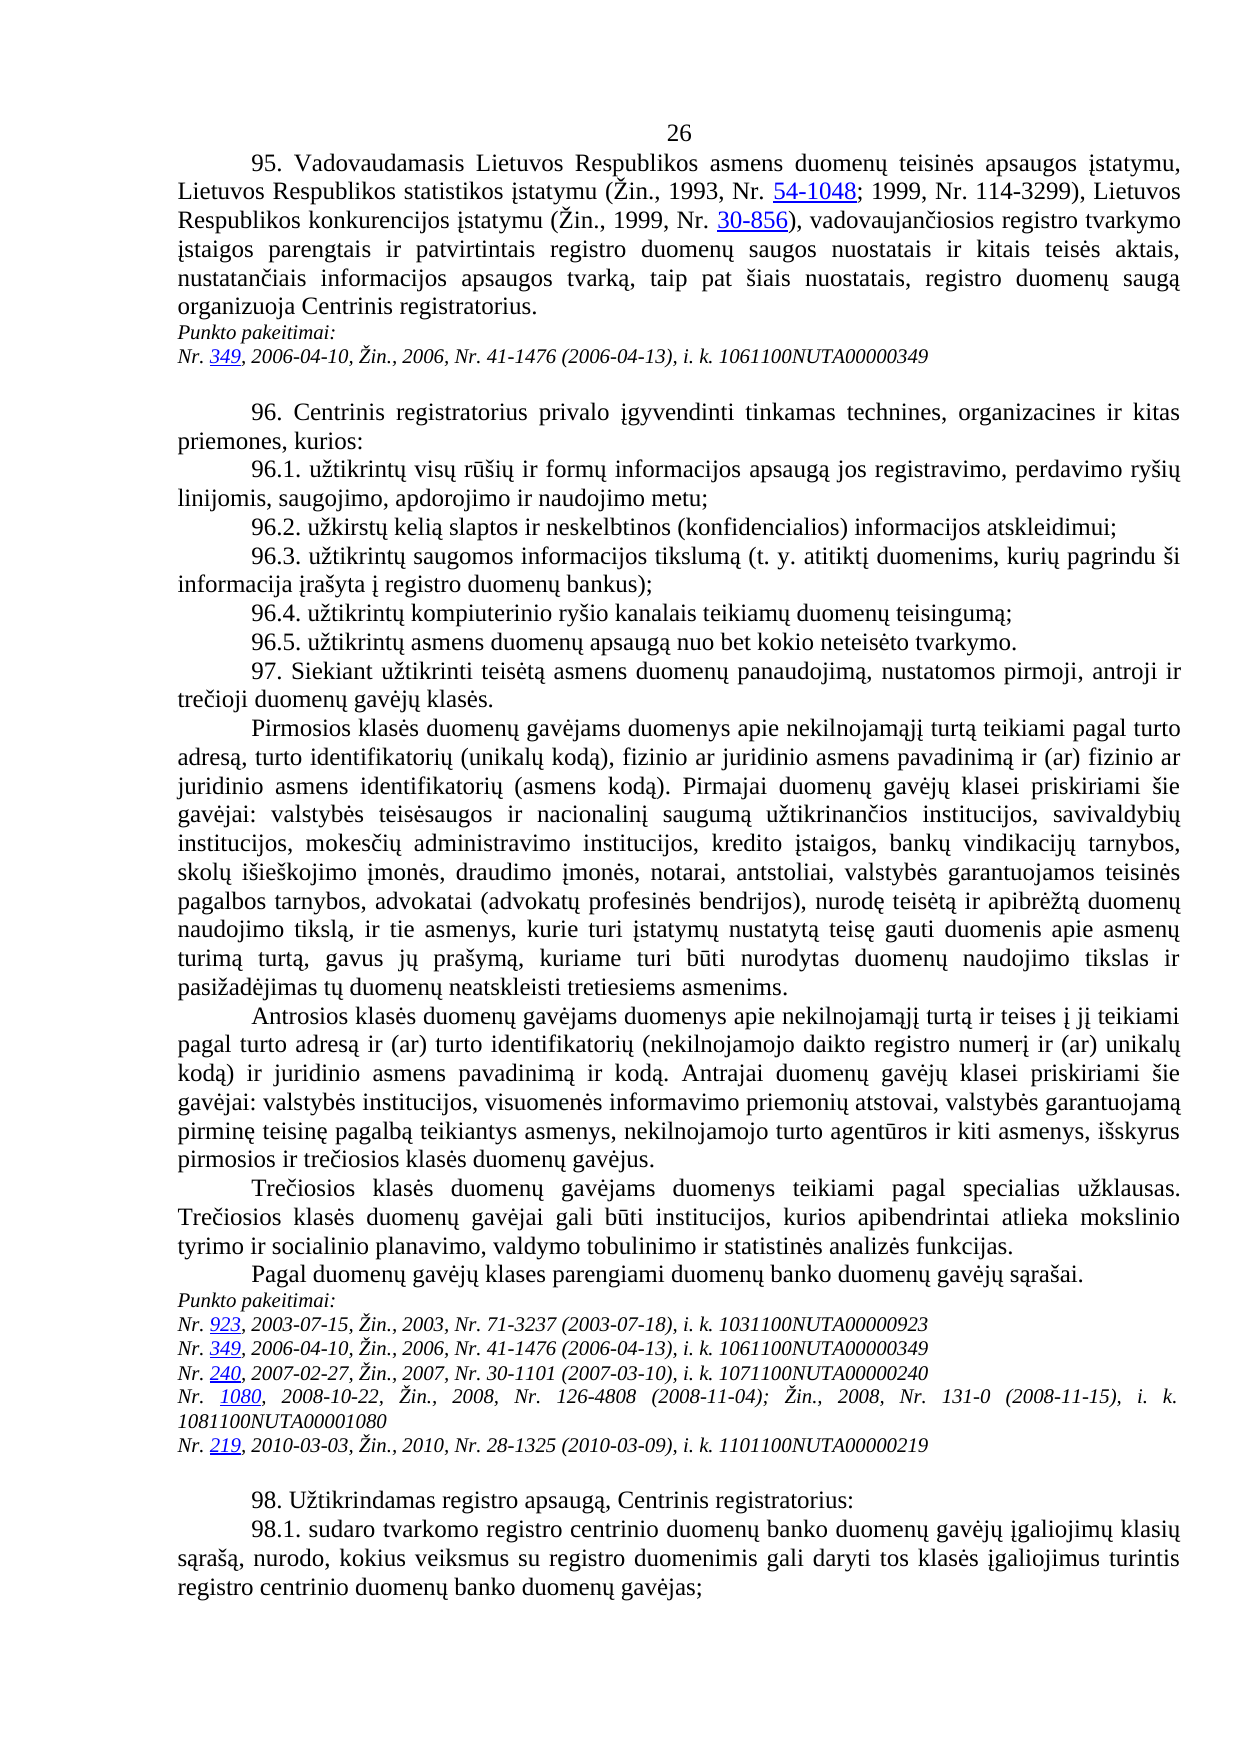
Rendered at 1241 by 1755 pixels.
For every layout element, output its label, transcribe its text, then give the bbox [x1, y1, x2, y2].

text 96. Centrinis registratorius privalo įgyvendinti tinkamas technines, organizacines ir kitas priemones, kurios: [177, 397, 1181, 454]
text 98. Užtikrindamas registro apsaugą, Centrinis registratorius: [177, 1485, 1181, 1514]
text Pirmosios klasės duomenų gavėjams duomenys apie nekilnojamąjį turtą teikiami pagal turto adresą, turto identifikatorių (unikalų kodą), fizinio ar juridinio asmens pavadinimą ir (ar) fizinio ar juridinio asmens identifikatorių (asmens kodą). Pirmajai duomenų gavėjų klasei priskiriami šie gavėjai: valstybės teisėsaugos ir nacionalinį saugumą užtikrinančios institucijos, savivaldybių institucijos, mokesčių administravimo institucijos, kredito įstaigos, bankų vindikacijų tarnybos, skolų išieškojimo įmonės, draudimo įmonės, notarai, antstoliai, valstybės garantuojamos teisinės pagalbos tarnybos, advokatai (advokatų profesinės bendrijos), nurodę teisėtą ir apibrėžtą duomenų naudojimo tikslą, ir tie asmenys, kurie turi įstatymų nustatytą teisę gauti duomenis apie asmenų turimą turtą, gavus jų prašymą, kuriame turi būti nurodytas duomenų naudojimo tikslas ir pasižadėjimas tų duomenų neatskleisti tretiesiems asmenims. [177, 713, 1181, 1001]
text 97. Siekiant užtikrinti teisėtą asmens duomenų panaudojimą, nustatomos pirmoji, antroji ir trečioji duomenų gavėjų klasės. [177, 656, 1181, 713]
text Nr. 240, 2007-02-27, Žin., 2007, Nr. 30-1101 (2007-03-10), i. k. 1071100NUTA00000240 [177, 1360, 1181, 1384]
text Pagal duomenų gavėjų klases parengiami duomenų banko duomenų gavėjų sąrašai. [177, 1259, 1181, 1288]
text 98.1. sudaro tvarkomo registro centrinio duomenų banko duomenų gavėjų įgaliojimų klasių sąrašą, nurodo, kokius veiksmus su registro duomenimis gali daryti tos klasės įgaliojimus turintis registro centrinio duomenų banko duomenų gavėjas; [177, 1514, 1181, 1600]
text Punkto pakeitimai: [177, 320, 1181, 344]
text 96.3. užtikrintų saugomos informacijos tikslumą (t. y. atitiktį duomenims, kurių pagrindu ši informacija įrašyta į registro duomenų bankus); [177, 541, 1181, 598]
text Nr. 349, 2006-04-10, Žin., 2006, Nr. 41-1476 (2006-04-13), i. k. 1061100NUTA00000349 [177, 1336, 1181, 1360]
text 96.4. užtikrintų kompiuterinio ryšio kanalais teikiamų duomenų teisingumą; [177, 598, 1181, 627]
text Punkto pakeitimai: [177, 1288, 1181, 1312]
text Nr. 349, 2006-04-10, Žin., 2006, Nr. 41-1476 (2006-04-13), i. k. 1061100NUTA00000349 [177, 344, 1181, 368]
text 95. Vadovaudamasis Lietuvos Respublikos asmens duomenų teisinės apsaugos įstatymu, Lietuvos Respublikos statistikos įstatymu (Žin., 1993, Nr. 54-1048; 1999, Nr. 114-3299), Lietuvos Respublikos konkurencijos įstatymu (Žin., 1999, Nr. 30-856), vadovaujančiosios registro tvarkymo įstaigos parengtais ir patvirtintais registro duomenų saugos nuostatais ir kitais teisės aktais, nustatančiais informacijos apsaugos tvarką, taip pat šiais nuostatais, registro duomenų saugą organizuoja Centrinis registratorius. [177, 148, 1181, 320]
text Nr. 923, 2003-07-15, Žin., 2003, Nr. 71-3237 (2003-07-18), i. k. 1031100NUTA00000923 [177, 1312, 1181, 1336]
text Trečiosios klasės duomenų gavėjams duomenys teikiami pagal specialias užklausas. Trečiosios klasės duomenų gavėjai gali būti institucijos, kurios apibendrintai atlieka mokslinio tyrimo ir socialinio planavimo, valdymo tobulinimo ir statistinės analizės funkcijas. [177, 1173, 1181, 1259]
text Antrosios klasės duomenų gavėjams duomenys apie nekilnojamąjį turtą ir teises į jį teikiami pagal turto adresą ir (ar) turto identifikatorių (nekilnojamojo daikto registro numerį ir (ar) unikalų kodą) ir juridinio asmens pavadinimą ir kodą. Antrajai duomenų gavėjų klasei priskiriami šie gavėjai: valstybės institucijos, visuomenės informavimo priemonių atstovai, valstybės garantuojamą pirminę teisinę pagalbą teikiantys asmenys, nekilnojamojo turto agentūros ir kiti asmenys, išskyrus pirmosios ir trečiosios klasės duomenų gavėjus. [177, 1001, 1181, 1173]
text Nr. 219, 2010-03-03, Žin., 2010, Nr. 28-1325 (2010-03-09), i. k. 1101100NUTA00000219 [177, 1433, 1181, 1457]
text Nr. 1080, 2008-10-22, Žin., 2008, Nr. 126-4808 (2008-11-04); Žin., 2008, Nr. 131-0 (2008-11-15), i. k. 1081100NUTA00001080 [177, 1384, 1181, 1433]
text 96.5. užtikrintų asmens duomenų apsaugą nuo bet kokio neteisėto tvarkymo. [177, 627, 1181, 656]
text 96.1. užtikrintų visų rūšių ir formų informacijos apsaugą jos registravimo, perdavimo ryšių linijomis, saugojimo, apdorojimo ir naudojimo metu; [177, 454, 1181, 512]
text 96.2. užkirstų kelią slaptos ir neskelbtinos (konfidencialios) informacijos atskleidimui; [177, 512, 1181, 541]
